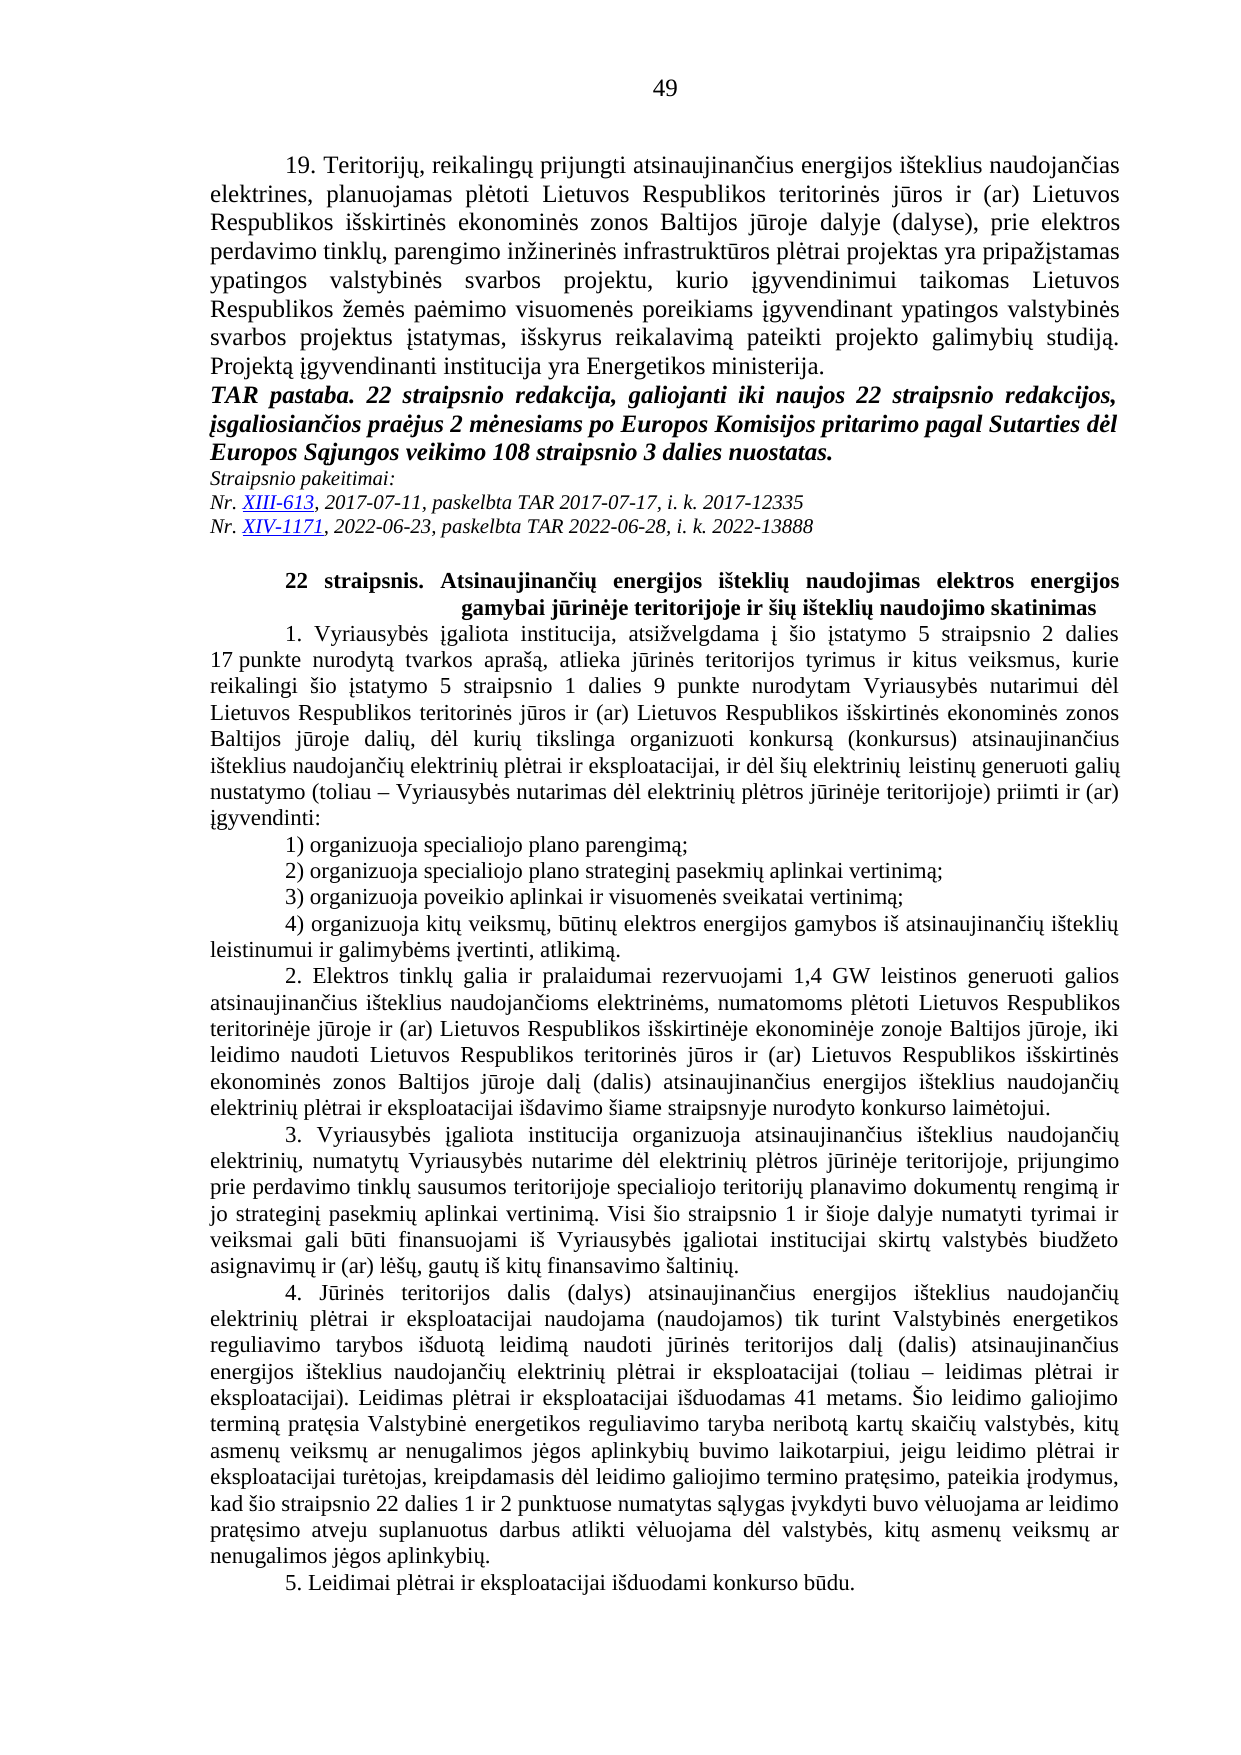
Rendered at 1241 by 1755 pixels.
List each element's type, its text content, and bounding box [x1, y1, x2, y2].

text TAR pastaba. 22 straipsnio redakcija, galiojanti iki naujos 22 straipsnio redakcijos, įsgaliosiančios praėjus 2 mėnesiams po Europos Komisijos pritarimo pagal Sutarties dėl Europos Sąjungos veikimo 108 straipsnio 3 dalies nuostatas. [210, 380, 1120, 466]
text 2. Elektros tinklų galia ir pralaidumai rezervuojami 1,4 GW leistinos generuoti galios atsinaujinančius išteklius naudojančioms elektrinėms, numatomoms plėtoti Lietuvos Respublikos teritorinėje jūroje ir (ar) Lietuvos Respublikos išskirtinėje ekonominėje zonoje Baltijos jūroje, iki leidimo naudoti Lietuvos Respublikos teritorinės jūros ir (ar) Lietuvos Respublikos išskirtinės ekonominės zonos Baltijos jūroje dalį (dalis) atsinaujinančius energijos išteklius naudojančių elektrinių plėtrai ir eksploatacijai išdavimo šiame straipsnyje nurodyto konkurso laimėtojui. [210, 962, 1120, 1121]
text 19. Teritorijų, reikalingų prijungti atsinaujinančius energijos išteklius naudojančias elektrines, planuojamas plėtoti Lietuvos Respublikos teritorinės jūros ir (ar) Lietuvos Respublikos išskirtinės ekonominės zonos Baltijos jūroje dalyje (dalyse), prie elektros perdavimo tinklų, parengimo inžinerinės infrastruktūros plėtrai projektas yra pripažįstamas ypatingos valstybinės svarbos projektu, kurio įgyvendinimui taikomas Lietuvos Respublikos žemės paėmimo visuomenės poreikiams įgyvendinant ypatingos valstybinės svarbos projektus įstatymas, išskyrus reikalavimą pateikti projekto galimybių studiją. Projektą įgyvendinanti institucija yra Energetikos ministerija. [210, 150, 1120, 380]
text 3) organizuoja poveikio aplinkai ir visuomenės sveikatai vertinimą; [210, 883, 1120, 910]
text Nr. XIII-613, 2017-07-11, paskelbta TAR 2017-07-17, i. k. 2017-12335 [210, 490, 1120, 514]
text 4) organizuoja kitų veiksmų, būtinų elektros energijos gamybos iš atsinaujinančių išteklių leistinumui ir galimybėms įvertinti, atlikimą. [210, 910, 1120, 962]
text 4. Jūrinės teritorijos dalis (dalys) atsinaujinančius energijos išteklius naudojančių elektrinių plėtrai ir eksploatacijai naudojama (naudojamos) tik turint Valstybinės energetikos reguliavimo tarybos išduotą leidimą naudoti jūrinės teritorijos dalį (dalis) atsinaujinančius energijos išteklius naudojančių elektrinių plėtrai ir eksploatacijai (toliau – leidimas plėtrai ir eksploatacijai). Leidimas plėtrai ir eksploatacijai išduodamas 41 metams. Šio leidimo galiojimo terminą pratęsia Valstybinė energetikos reguliavimo taryba neribotą kartų skaičių valstybės, kitų asmenų veiksmų ar nenugalimos jėgos aplinkybių buvimo laikotarpiui, jeigu leidimo plėtrai ir eksploatacijai turėtojas, kreipdamasis dėl leidimo galiojimo termino pratęsimo, pateikia įrodymus, kad šio straipsnio 22 dalies 1 ir 2 punktuose numatytas sąlygas įvykdyti buvo vėluojama ar leidimo pratęsimo atveju suplanuotus darbus atlikti vėluojama dėl valstybės, kitų asmenų veiksmų ar nenugalimos jėgos aplinkybių. [210, 1279, 1120, 1569]
text 2) organizuoja specialiojo plano strateginį pasekmių aplinkai vertinimą; [210, 857, 1120, 883]
text Nr. XIV-1171, 2022-06-23, paskelbta TAR 2022-06-28, i. k. 2022-13888 [210, 514, 1120, 538]
text 1. Vyriausybės įgaliota institucija, atsižvelgdama į šio įstatymo 5 straipsnio 2 dalies 17 punkte nurodytą tvarkos aprašą, atlieka jūrinės teritorijos tyrimus ir kitus veiksmus, kurie reikalingi šio įstatymo 5 straipsnio 1 dalies 9 punkte nurodytam Vyriausybės nutarimui dėl Lietuvos Respublikos teritorinės jūros ir (ar) Lietuvos Respublikos išskirtinės ekonominės zonos Baltijos jūroje dalių, dėl kurių tikslinga organizuoti konkursą (konkursus) atsinaujinančius išteklius naudojančių elektrinių plėtrai ir eksploatacijai, ir dėl šių elektrinių leistinų generuoti galių nustatymo (toliau – Vyriausybės nutarimas dėl elektrinių plėtros jūrinėje teritorijoje) priimti ir (ar) įgyvendinti: [210, 620, 1120, 831]
text 22 straipsnis. Atsinaujinančių energijos išteklių naudojimas elektros energijos gamybai jūrinėje teritorijoje ir šių išteklių naudojimo skatinimas [285, 567, 1120, 620]
text 3. Vyriausybės įgaliota institucija organizuoja atsinaujinančius išteklius naudojančių elektrinių, numatytų Vyriausybės nutarime dėl elektrinių plėtros jūrinėje teritorijoje, prijungimo prie perdavimo tinklų sausumos teritorijoje specialiojo teritorijų planavimo dokumentų rengimą ir jo strateginį pasekmių aplinkai vertinimą. Visi šio straipsnio 1 ir šioje dalyje numatyti tyrimai ir veiksmai gali būti finansuojami iš Vyriausybės įgaliotai institucijai skirtų valstybės biudžeto asignavimų ir (ar) lėšų, gautų iš kitų finansavimo šaltinių. [210, 1121, 1120, 1279]
text Straipsnio pakeitimai: [210, 466, 1120, 490]
text 1) organizuoja specialiojo plano parengimą; [210, 831, 1120, 857]
text 5. Leidimai plėtrai ir eksploatacijai išduodami konkurso būdu. [210, 1569, 1120, 1595]
